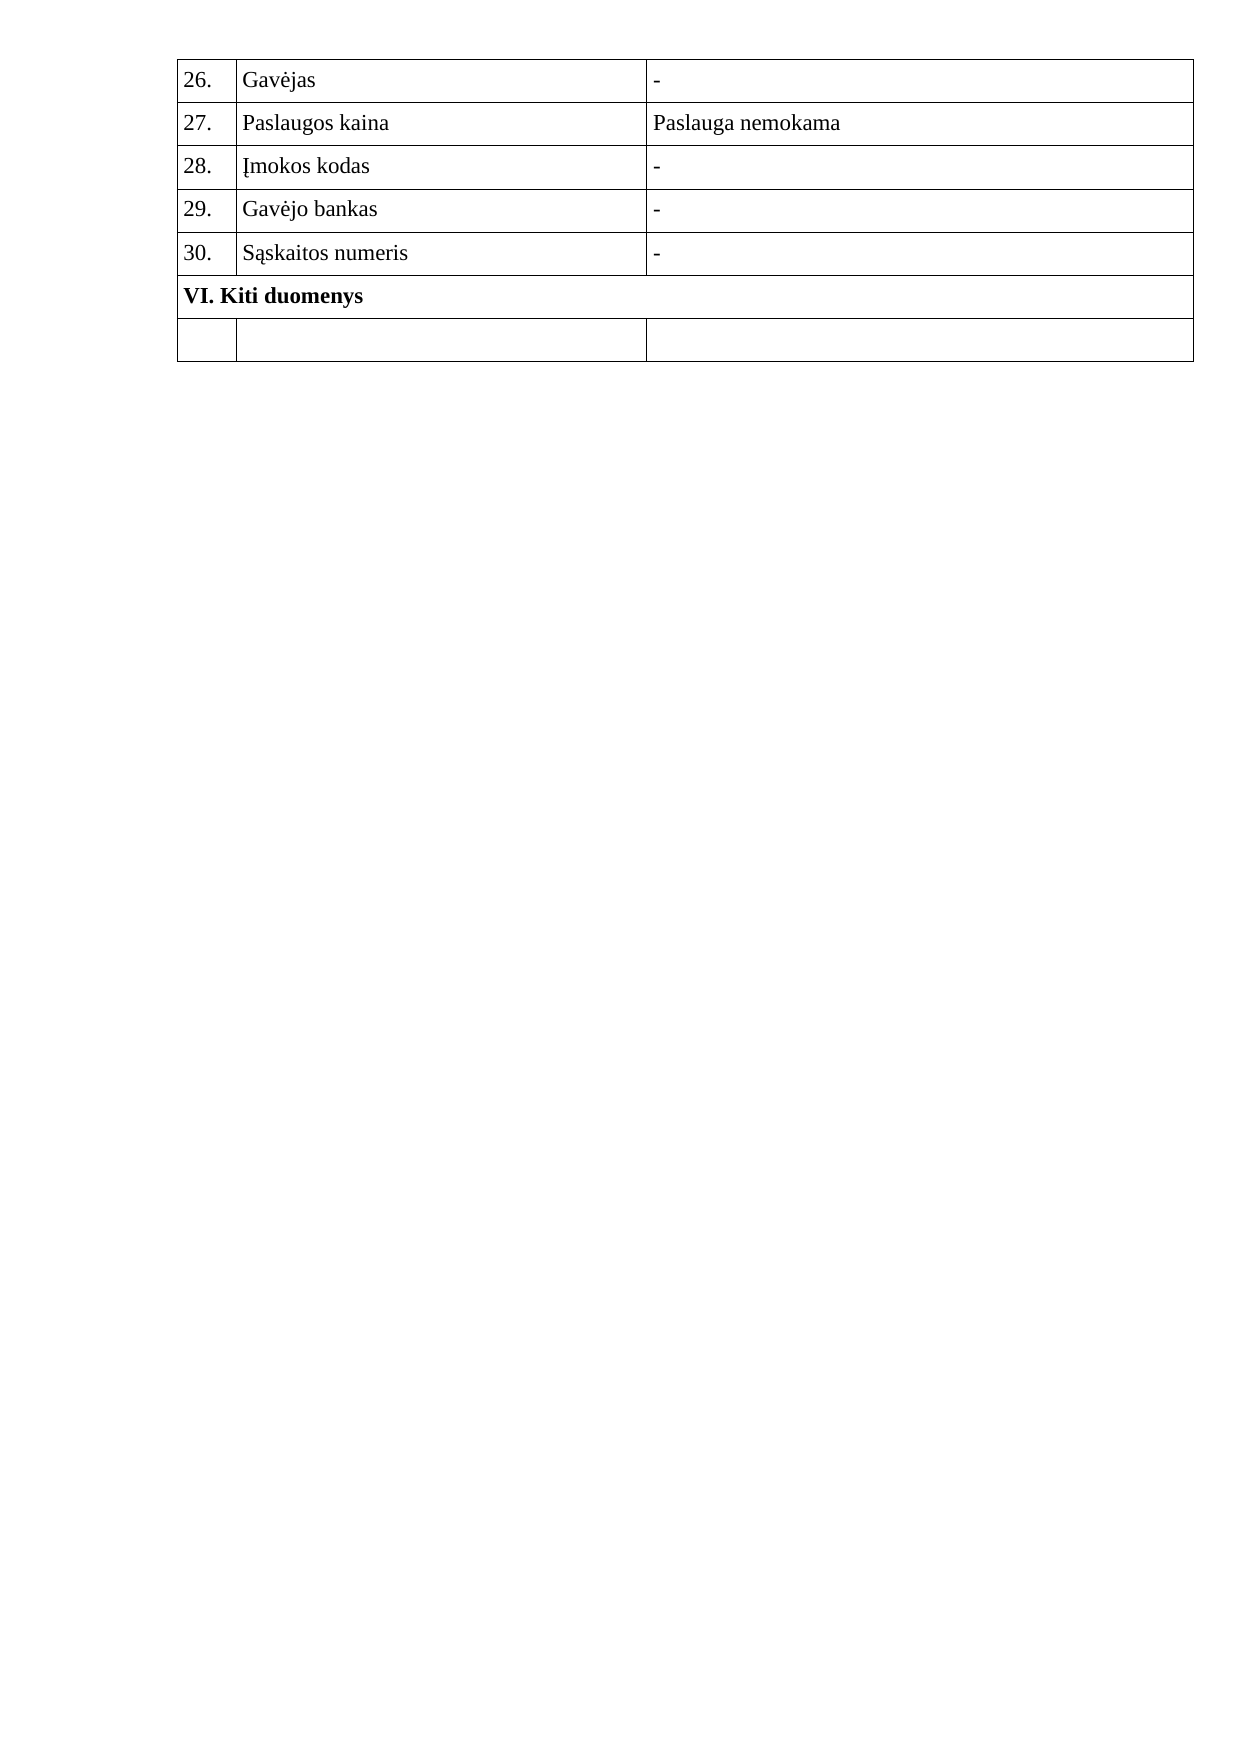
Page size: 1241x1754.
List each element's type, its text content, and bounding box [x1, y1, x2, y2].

table_cell Gavėjo bankas [237, 190, 646, 232]
table_cell 26. [178, 60, 236, 102]
table_cell 28. [178, 146, 236, 188]
table_cell [647, 319, 1193, 361]
table_cell 29. [178, 190, 236, 232]
table_cell - [647, 60, 1193, 102]
table_cell 27. [178, 103, 236, 145]
table_cell Įmokos kodas [237, 146, 646, 188]
table_cell Gavėjas [237, 60, 646, 102]
table_cell Paslauga nemokama [647, 103, 1193, 145]
table_cell Paslaugos kaina [237, 103, 646, 145]
table_cell - [647, 190, 1193, 232]
table_cell [237, 319, 646, 361]
table_cell - [647, 233, 1193, 275]
table_cell - [647, 146, 1193, 188]
table_cell [178, 319, 236, 361]
table_cell VI. Kiti duomenys [178, 276, 1193, 318]
table_cell 30. [178, 233, 236, 275]
table_cell Sąskaitos numeris [237, 233, 646, 275]
